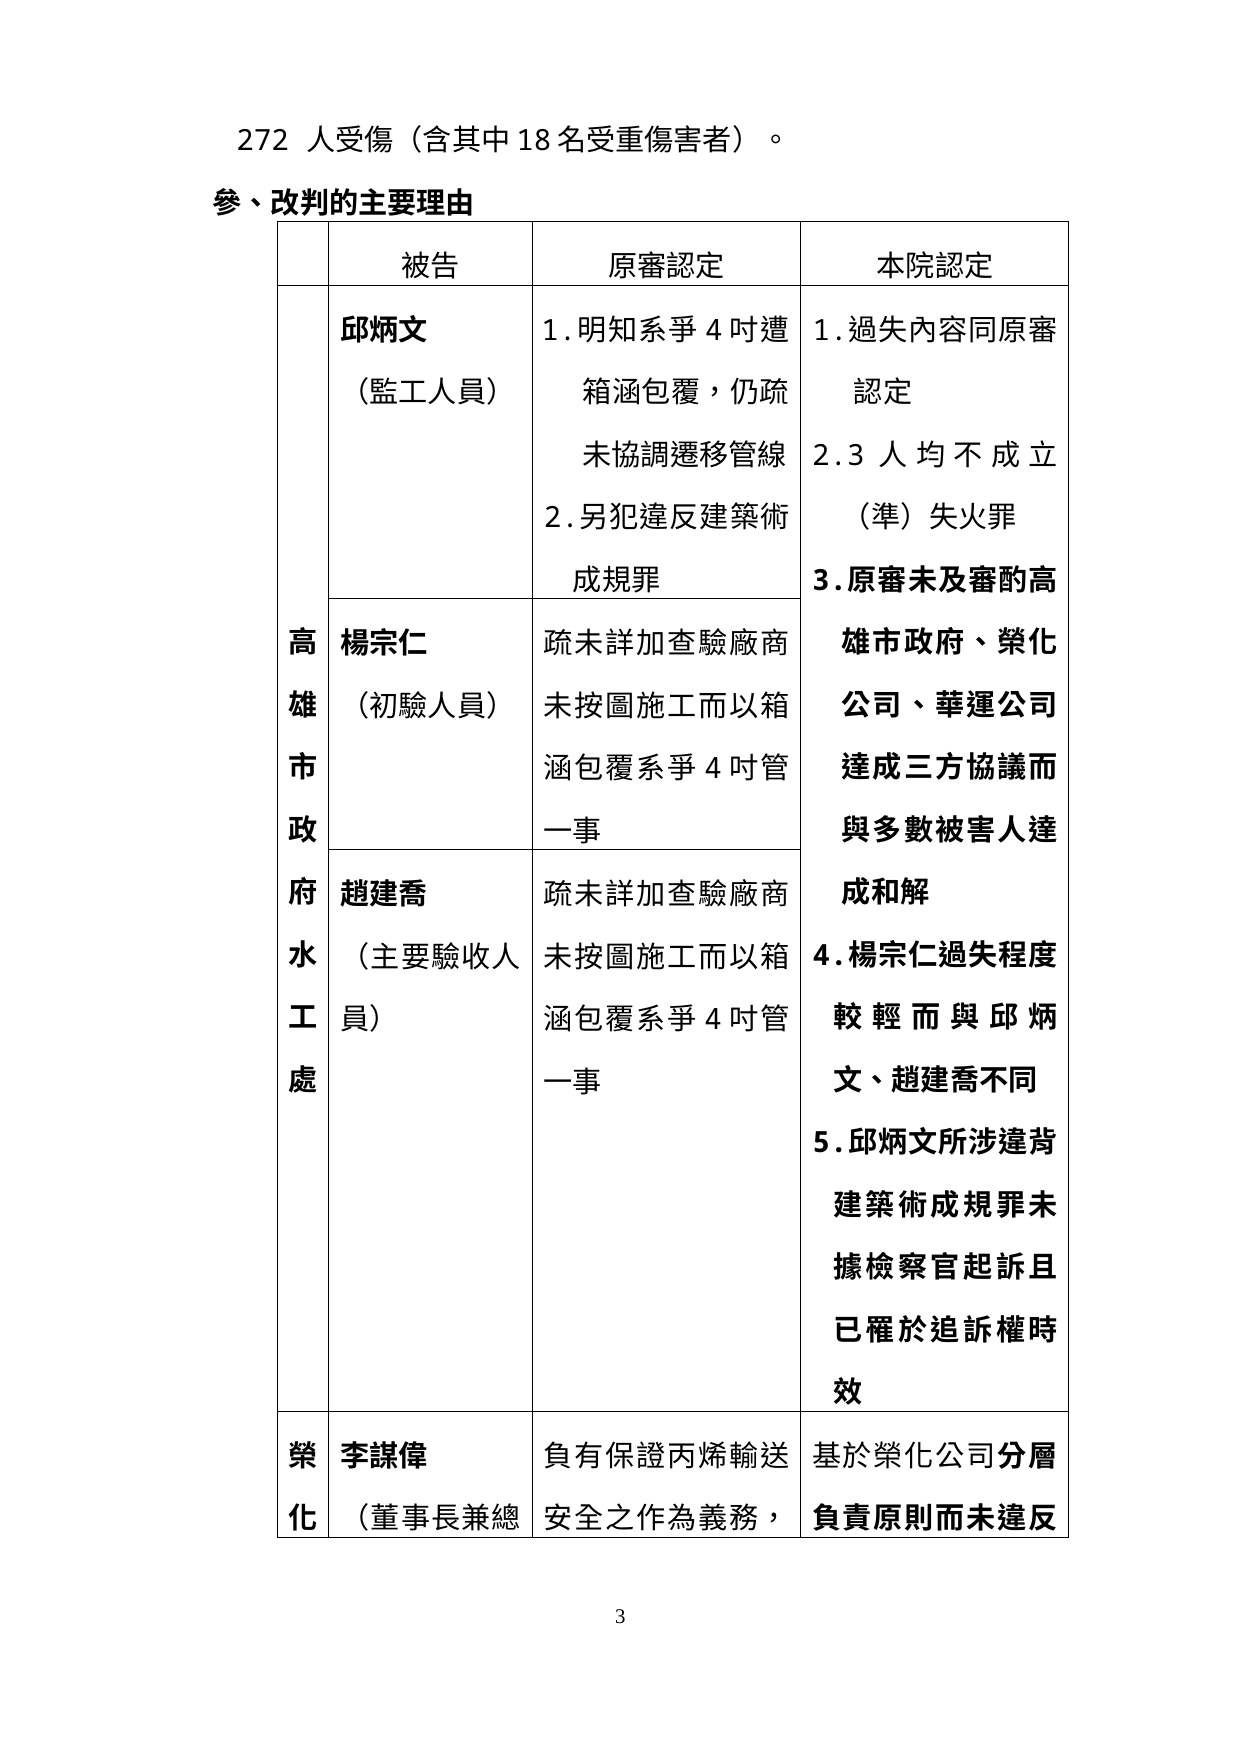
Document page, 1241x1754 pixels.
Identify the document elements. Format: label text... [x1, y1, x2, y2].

table_header 被告 [329, 222, 532, 285]
table_cell 疏未詳加查驗廠商未按圖施工而以箱涵包覆系爭4吋管一事 [533, 850, 800, 1411]
table_cell 李謀偉 （董事長兼總 [329, 1412, 532, 1537]
table_cell 1.過失內容同原審認定 2.3人均不成立（準）失火罪 3.原審未及審酌高雄市政府、榮化公司、華運公司達成三方協議而與多數被害人達成和解 4.楊宗仁過失程度較輕而與邱炳文、趙建喬不同 5.邱炳文所涉違背建築術成規罪未據檢察官起訴且已罹於追訴權時效 [801, 286, 1068, 1411]
table_cell 高雄市政府水工處 [278, 286, 328, 1411]
table_cell 1.明知系爭4吋遭箱涵包覆，仍疏未協調遷移管線 2.另犯違反建築術成規罪 [533, 286, 800, 598]
table_cell 榮化 [278, 1412, 328, 1537]
table_cell 邱炳文 （監工人員） [329, 286, 532, 598]
table_header 原審認定 [533, 222, 800, 285]
table_cell 趙建喬 （主要驗收人員） [329, 850, 532, 1411]
table_cell 疏未詳加查驗廠商未按圖施工而以箱涵包覆系爭4吋管一事 [533, 599, 800, 849]
table_header [278, 222, 328, 285]
text 參、改判的主要理由 [177, 159, 1063, 221]
table_cell 楊宗仁 （初驗人員） [329, 599, 532, 849]
table_cell 基於榮化公司分層負責原則而未違反 [801, 1412, 1068, 1537]
text 三、華運公司於103年7月31日以系爭4吋管輸送丙烯至榮化大社廠（福聚公司於97年間與榮化公司合併），同日20時44分51秒前某時許管線鏽蝕部位無法負荷管內輸送壓力，由內向外快速破裂形成破口，以致管內丙烯急速外洩並瞬間汽化，沿箱涵埋設路線四處擴散，箱涵內空氣中丙烯濃度亦持續升高，直至23時56分在不詳地點受不明熱源引發本件氣爆，造成32人死亡、272 人受傷（含其中18名受重傷害者）。 [192, 96, 1063, 159]
table_cell 負有保證丙烯輸送安全之作為義務， [533, 1412, 800, 1537]
table_header 本院認定 [801, 222, 1068, 285]
